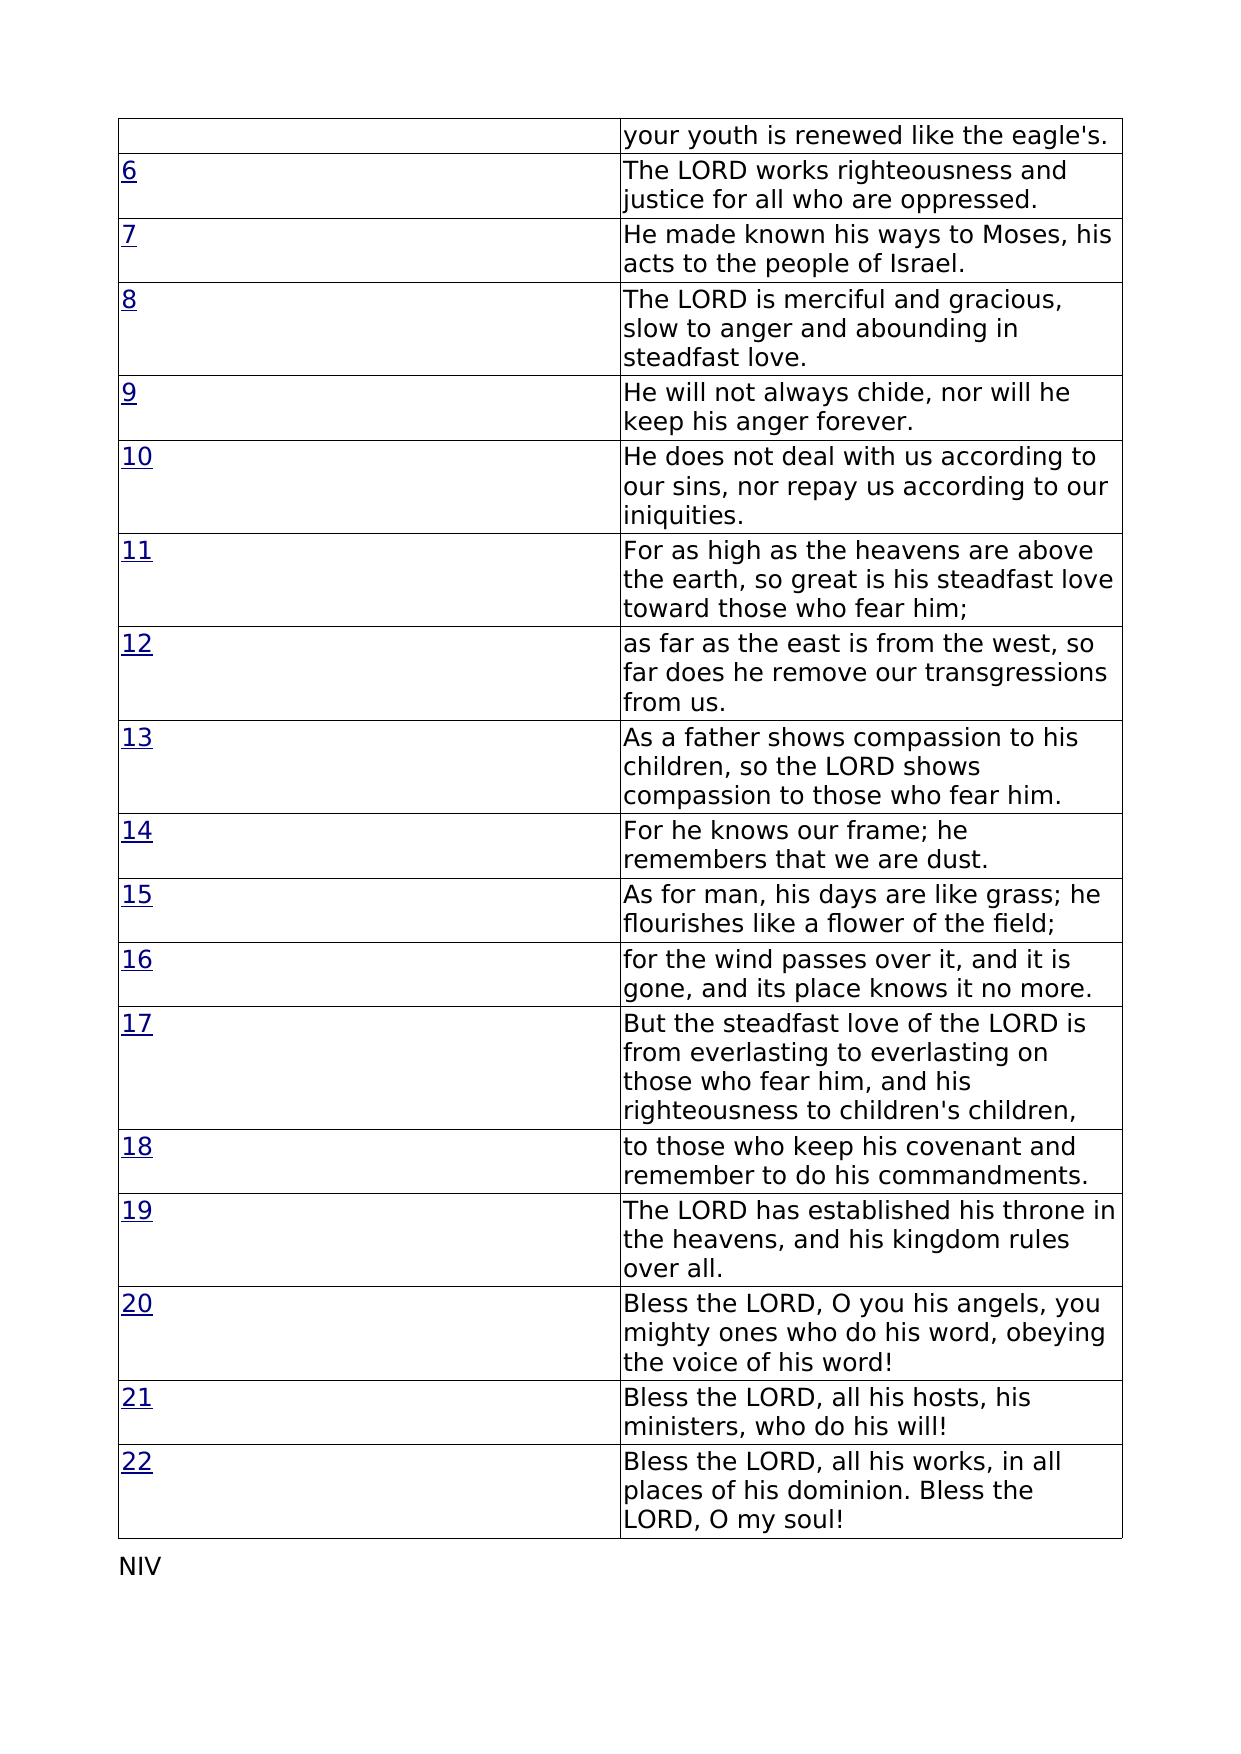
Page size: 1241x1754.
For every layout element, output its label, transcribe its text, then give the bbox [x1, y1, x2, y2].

table_cell The LORD has established his throne in the heavens, and his kingdom rules over all. [621, 1194, 1122, 1286]
table_cell Bless the LORD, O you his angels, you mighty ones who do his word, obeying the voice of his word! [621, 1287, 1122, 1380]
table_cell 12 [119, 627, 620, 720]
table_cell 21 [119, 1381, 620, 1444]
table_cell The LORD is merciful and gracious, slow to anger and abounding in steadfast love. [621, 283, 1122, 375]
table_cell 22 [119, 1445, 620, 1537]
table_cell 13 [119, 721, 620, 813]
table_cell 7 [119, 219, 620, 282]
table_cell For he knows our frame; he remembers that we are dust. [621, 814, 1122, 877]
table_cell As for man, his days are like grass; he flourishes like a flower of the field; [621, 879, 1122, 942]
table_cell He will not always chide, nor will he keep his anger forever. [621, 376, 1122, 439]
table_cell Bless the LORD, all his works, in all places of his dominion. Bless the LORD, O my soul! [621, 1445, 1122, 1537]
table_cell But the steadfast love of the LORD is from everlasting to everlasting on those who fear him, and his righteousness to children's children, [621, 1007, 1122, 1129]
table_cell 14 [119, 814, 620, 877]
table_cell For as high as the heavens are above the earth, so great is his steadfast love toward those who fear him; [621, 534, 1122, 626]
table_cell 8 [119, 283, 620, 375]
table_cell [119, 119, 620, 153]
table_cell to those who keep his covenant and remember to do his commandments. [621, 1130, 1122, 1193]
table_cell 20 [119, 1287, 620, 1380]
table_cell 17 [119, 1007, 620, 1129]
text NIV [118, 1552, 1122, 1582]
table_cell Bless the LORD, all his hosts, his ministers, who do his will! [621, 1381, 1122, 1444]
table_cell As a father shows compassion to his children, so the LORD shows compassion to those who fear him. [621, 721, 1122, 813]
table_cell 19 [119, 1194, 620, 1286]
table_cell 16 [119, 943, 620, 1006]
table_cell for the wind passes over it, and it is gone, and its place knows it no more. [621, 943, 1122, 1006]
table_cell 10 [119, 441, 620, 533]
table_cell He made known his ways to Moses, his acts to the people of Israel. [621, 219, 1122, 282]
table_cell 18 [119, 1130, 620, 1193]
table_cell He does not deal with us according to our sins, nor repay us according to our iniquities. [621, 441, 1122, 533]
table_cell your youth is renewed like the eagle's. [621, 119, 1122, 153]
table_cell 11 [119, 534, 620, 626]
table_cell 9 [119, 376, 620, 439]
table_cell as far as the east is from the west, so far does he remove our transgressions from us. [621, 627, 1122, 720]
table_cell The LORD works righteousness and justice for all who are oppressed. [621, 154, 1122, 217]
table_cell 15 [119, 879, 620, 942]
table_cell 6 [119, 154, 620, 217]
